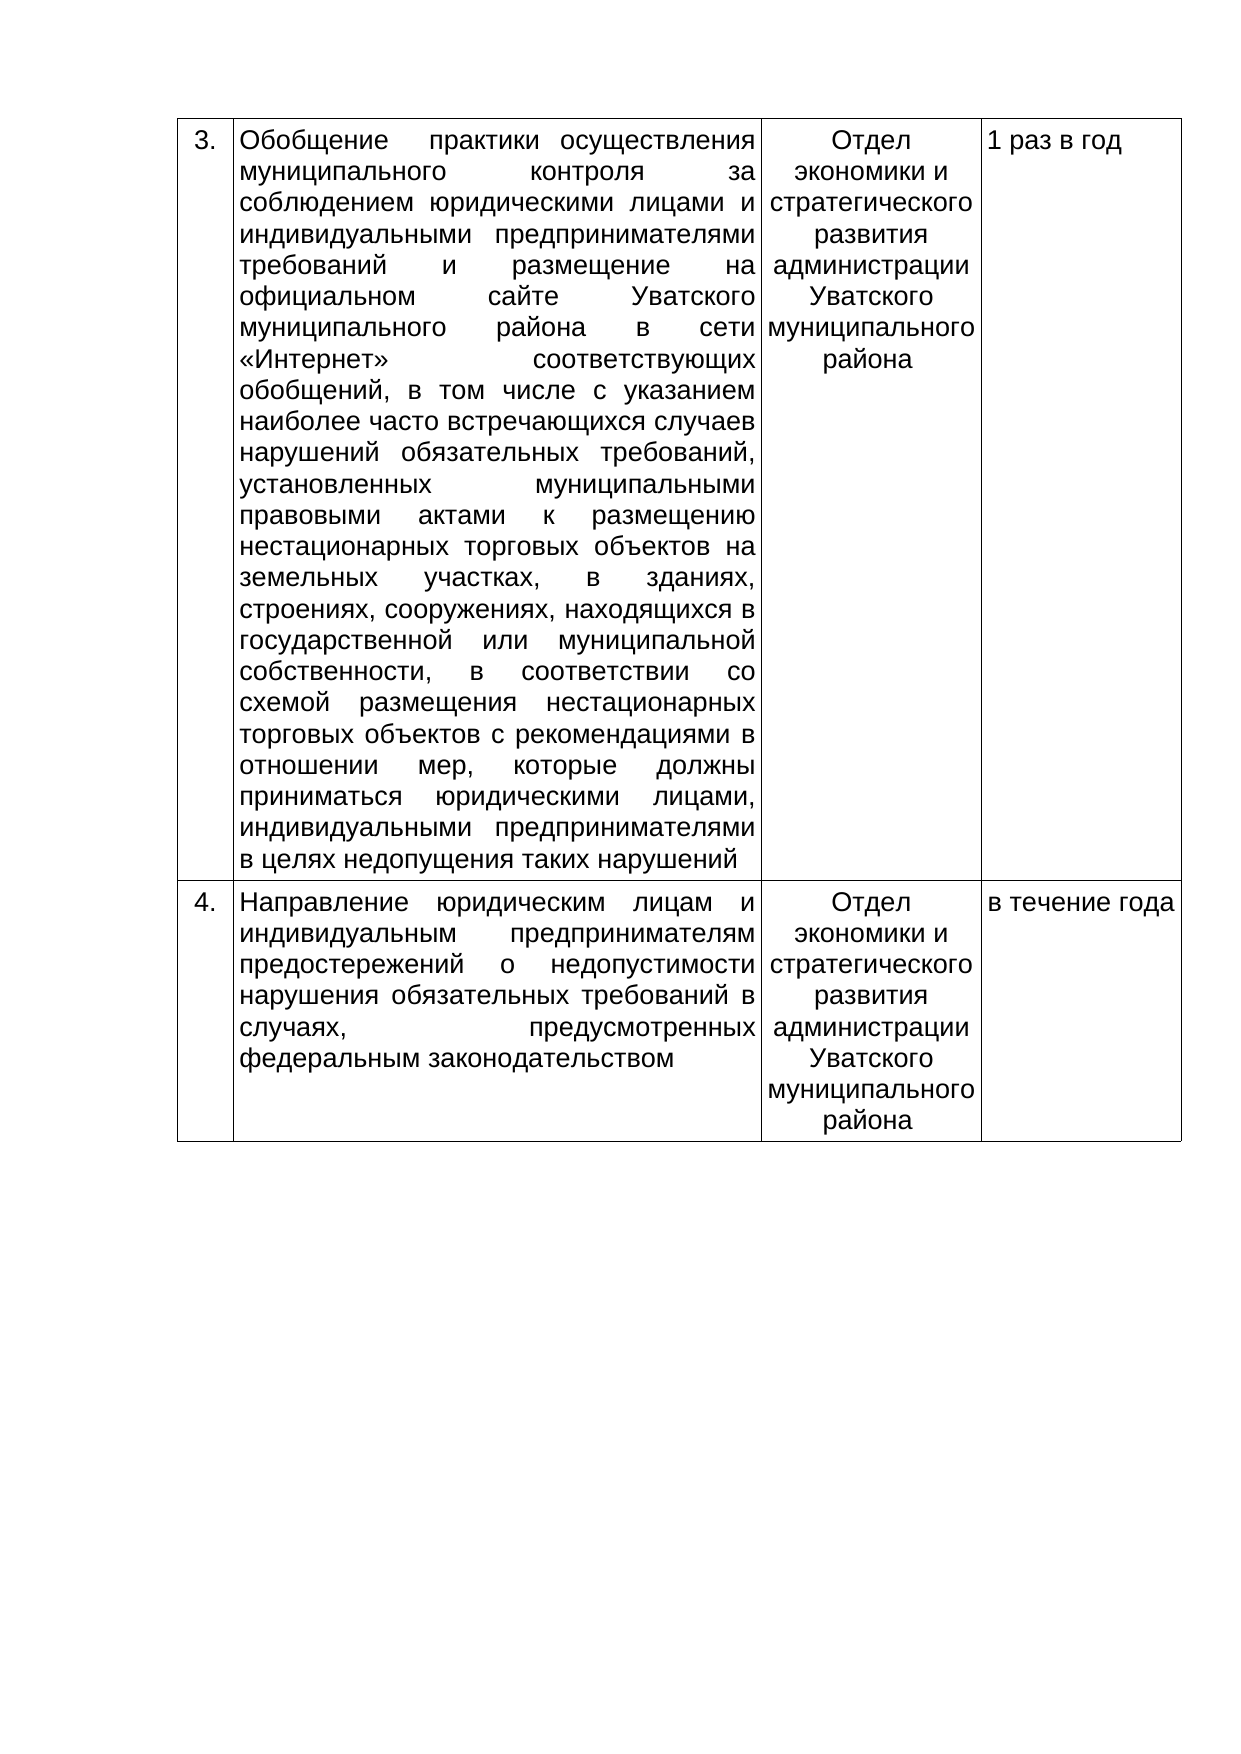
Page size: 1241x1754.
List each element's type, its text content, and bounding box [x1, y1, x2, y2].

table_cell 1 раз в год [982, 119, 1181, 880]
table_cell Направление юридическим лицам и индивидуальным предпринимателям предостережений о недопустимости нарушения обязательных требований в случаях, предусмотренных федеральным законодательством [234, 881, 761, 1141]
table_cell Отдел экономики и стратегического развития администрации Уватского муниципального района [762, 119, 981, 880]
table_cell Отдел экономики и стратегического развития администрации Уватского муниципального района [762, 881, 981, 1141]
table_cell 4. [178, 881, 233, 1141]
table_cell в течение года [982, 881, 1181, 1141]
table_cell Обобщение практики осуществления муниципального контроля за соблюдением юридическими лицами и индивидуальными предпринимателями требований и размещение на официальном сайте Уватского муниципального района в сети «Интернет» соответствующих обобщений, в том числе с указанием наиболее часто встречающихся случаев нарушений обязательных требований, установленных муниципальными правовыми актами к размещению нестационарных торговых объектов на земельных участках, в зданиях, строениях, сооружениях, находящихся в государственной или муниципальной собственности, в соответствии со схемой размещения нестационарных торговых объектов с рекомендациями в отношении мер, которые должны приниматься юридическими лицами, индивидуальными предпринимателями в целях недопущения таких нарушений [234, 119, 761, 880]
table_cell 3. [178, 119, 233, 880]
